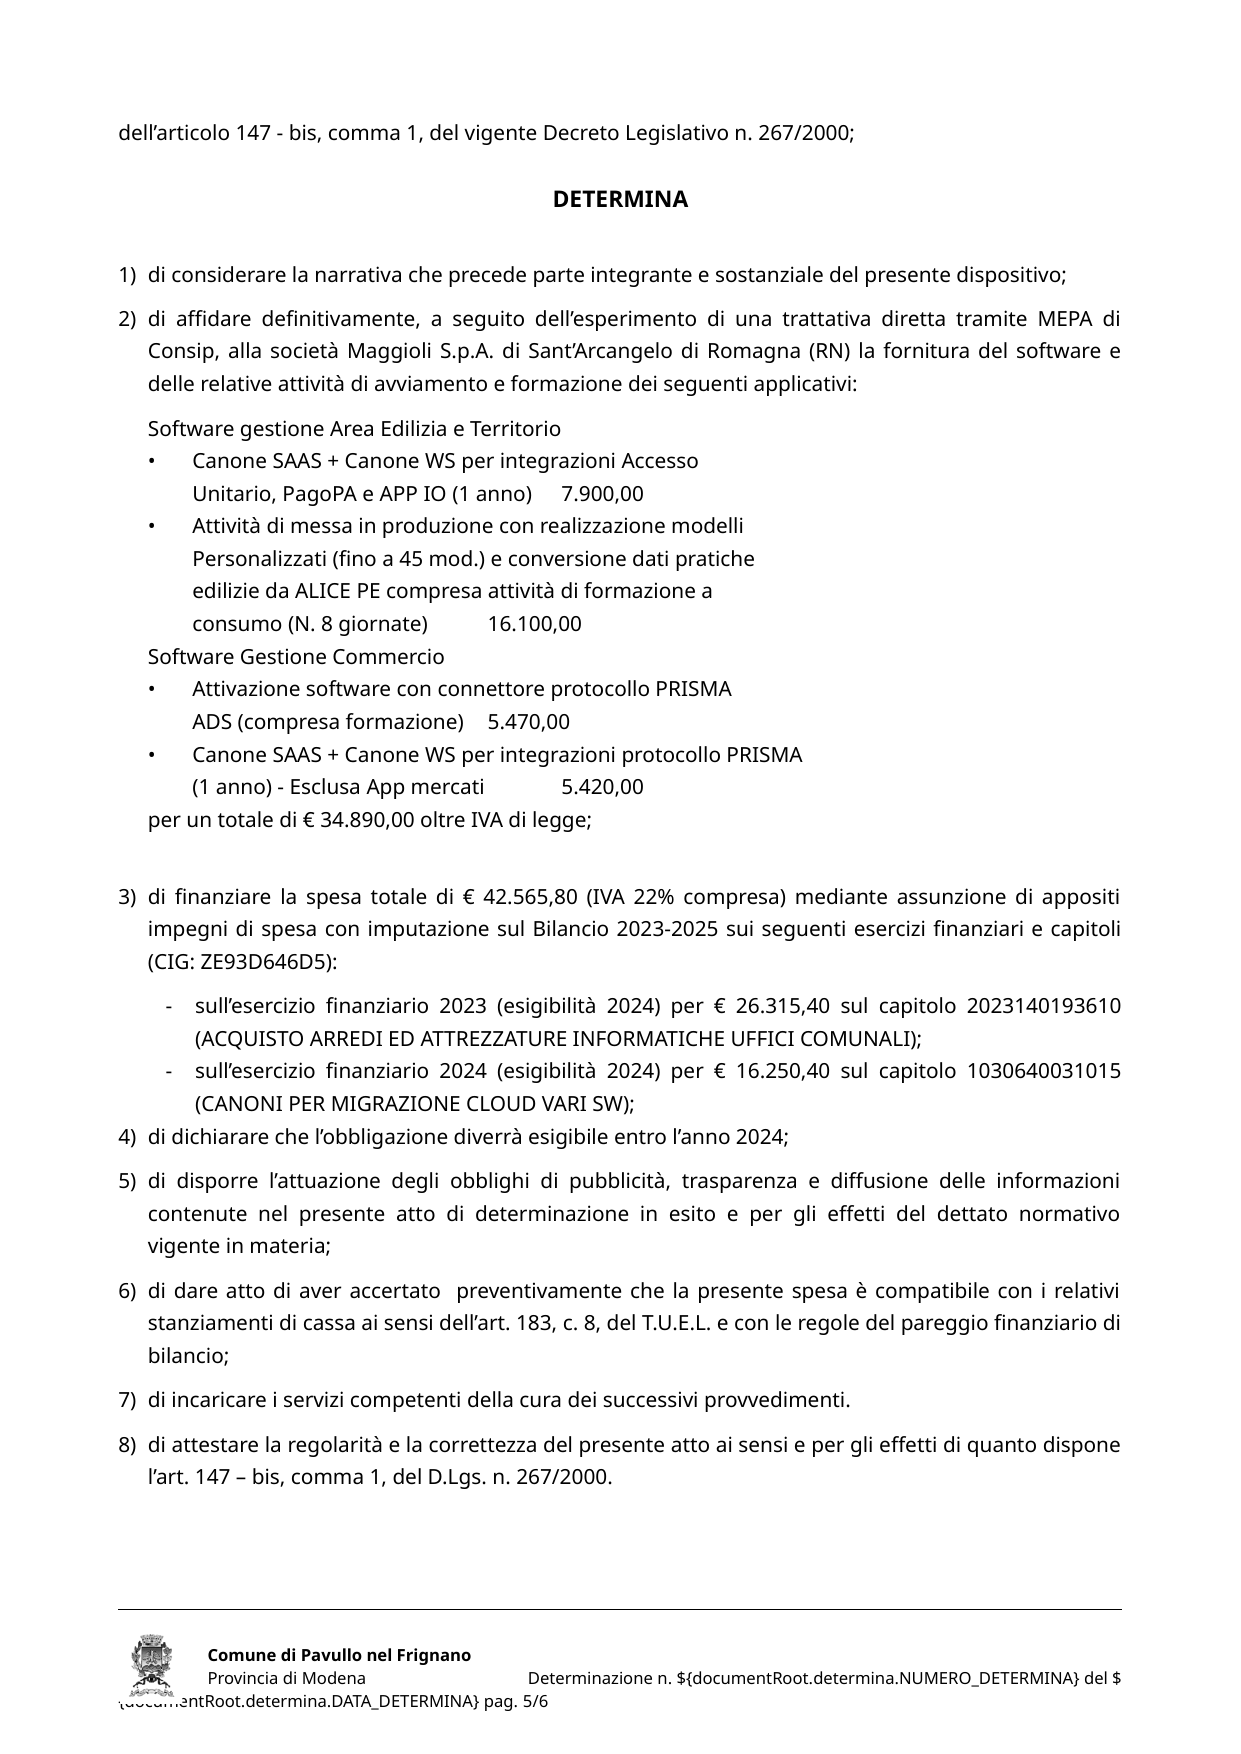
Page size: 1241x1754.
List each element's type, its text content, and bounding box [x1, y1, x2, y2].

list di attestare la regolarità e la correttezza del presente atto ai sensi e per gli effetti di quanto dispone l’art. 147 – bis, comma 1, del D.Lgs. n. 267/2000. [118, 1430, 1122, 1491]
list di considerare la narrativa che precede parte integrante e sostanziale del presente dispositivo; [118, 260, 1122, 288]
list di dichiarare che l’obbligazione diverrà esigibile entro l’anno 2024; [118, 1122, 1122, 1150]
text • Attivazione software con connettore protocollo PRISMA [118, 674, 1122, 703]
list di disporre l’attuazione degli obblighi di pubblicità, trasparenza e diffusione delle informazioni contenute nel presente atto di determinazione in esito e per gli effetti del dettato normativo vigente in materia; [118, 1166, 1122, 1260]
text DETERMINA [118, 183, 1122, 214]
text Software gestione Area Edilizia e Territorio [118, 414, 1122, 442]
text Software Gestione Commercio [118, 642, 1122, 670]
text per un totale di € 34.890,00 oltre IVA di legge; [118, 805, 1122, 833]
text dell’articolo 147 - bis, comma 1, del vigente Decreto Legislativo n. 267/2000; [118, 118, 1122, 147]
list di finanziare la spesa totale di € 42.565,80 (IVA 22% compresa) mediante assunzione di appositi impegni di spesa con imputazione sul Bilancio 2023-2025 sui seguenti esercizi finanziari e capitoli (CIG: ZE93D646D5): [118, 882, 1122, 976]
list di affidare definitivamente, a seguito dell’esperimento di una trattativa diretta tramite MEPA di Consip, alla società Maggioli S.p.A. di Sant’Arcangelo di Romagna (RN) la fornitura del software e delle relative attività di avviamento e formazione dei seguenti applicativi: [118, 304, 1122, 398]
list sull’esercizio finanziario 2024 (esigibilità 2024) per € 16.250,40 sul capitolo 1030640031015 (CANONI PER MIGRAZIONE CLOUD VARI SW); [165, 1057, 1122, 1118]
picture [120, 1631, 183, 1704]
text • Attività di messa in produzione con realizzazione modelli [118, 511, 1122, 540]
text consumo (N. 8 giornate) 16.100,00 [118, 609, 1122, 638]
text ADS (compresa formazione) 5.470,00 [118, 707, 1122, 736]
text • Canone SAAS + Canone WS per integrazioni Accesso [118, 446, 1122, 475]
text (1 anno) - Esclusa App mercati 5.420,00 [118, 772, 1122, 801]
text Personalizzati (fino a 45 mod.) e conversione dati pratiche [118, 544, 1122, 572]
list sull’esercizio finanziario 2023 (esigibilità 2024) per € 26.315,40 sul capitolo 2023140193610 (ACQUISTO ARREDI ED ATTREZZATURE INFORMATICHE UFFICI COMUNALI); [165, 991, 1122, 1052]
text Unitario, PagoPA e APP IO (1 anno) 7.900,00 [118, 479, 1122, 507]
list di dare atto di aver accertato preventivamente che la presente spesa è compatibile con i relativi stanziamenti di cassa ai sensi dell’art. 183, c. 8, del T.U.E.L. e con le regole del pareggio finanziario di bilancio; [118, 1276, 1122, 1369]
text edilizie da ALICE PE compresa attività di formazione a [118, 577, 1122, 605]
text • Canone SAAS + Canone WS per integrazioni protocollo PRISMA [118, 740, 1122, 768]
list di incaricare i servizi competenti della cura dei successivi provvedimenti. [118, 1385, 1122, 1414]
